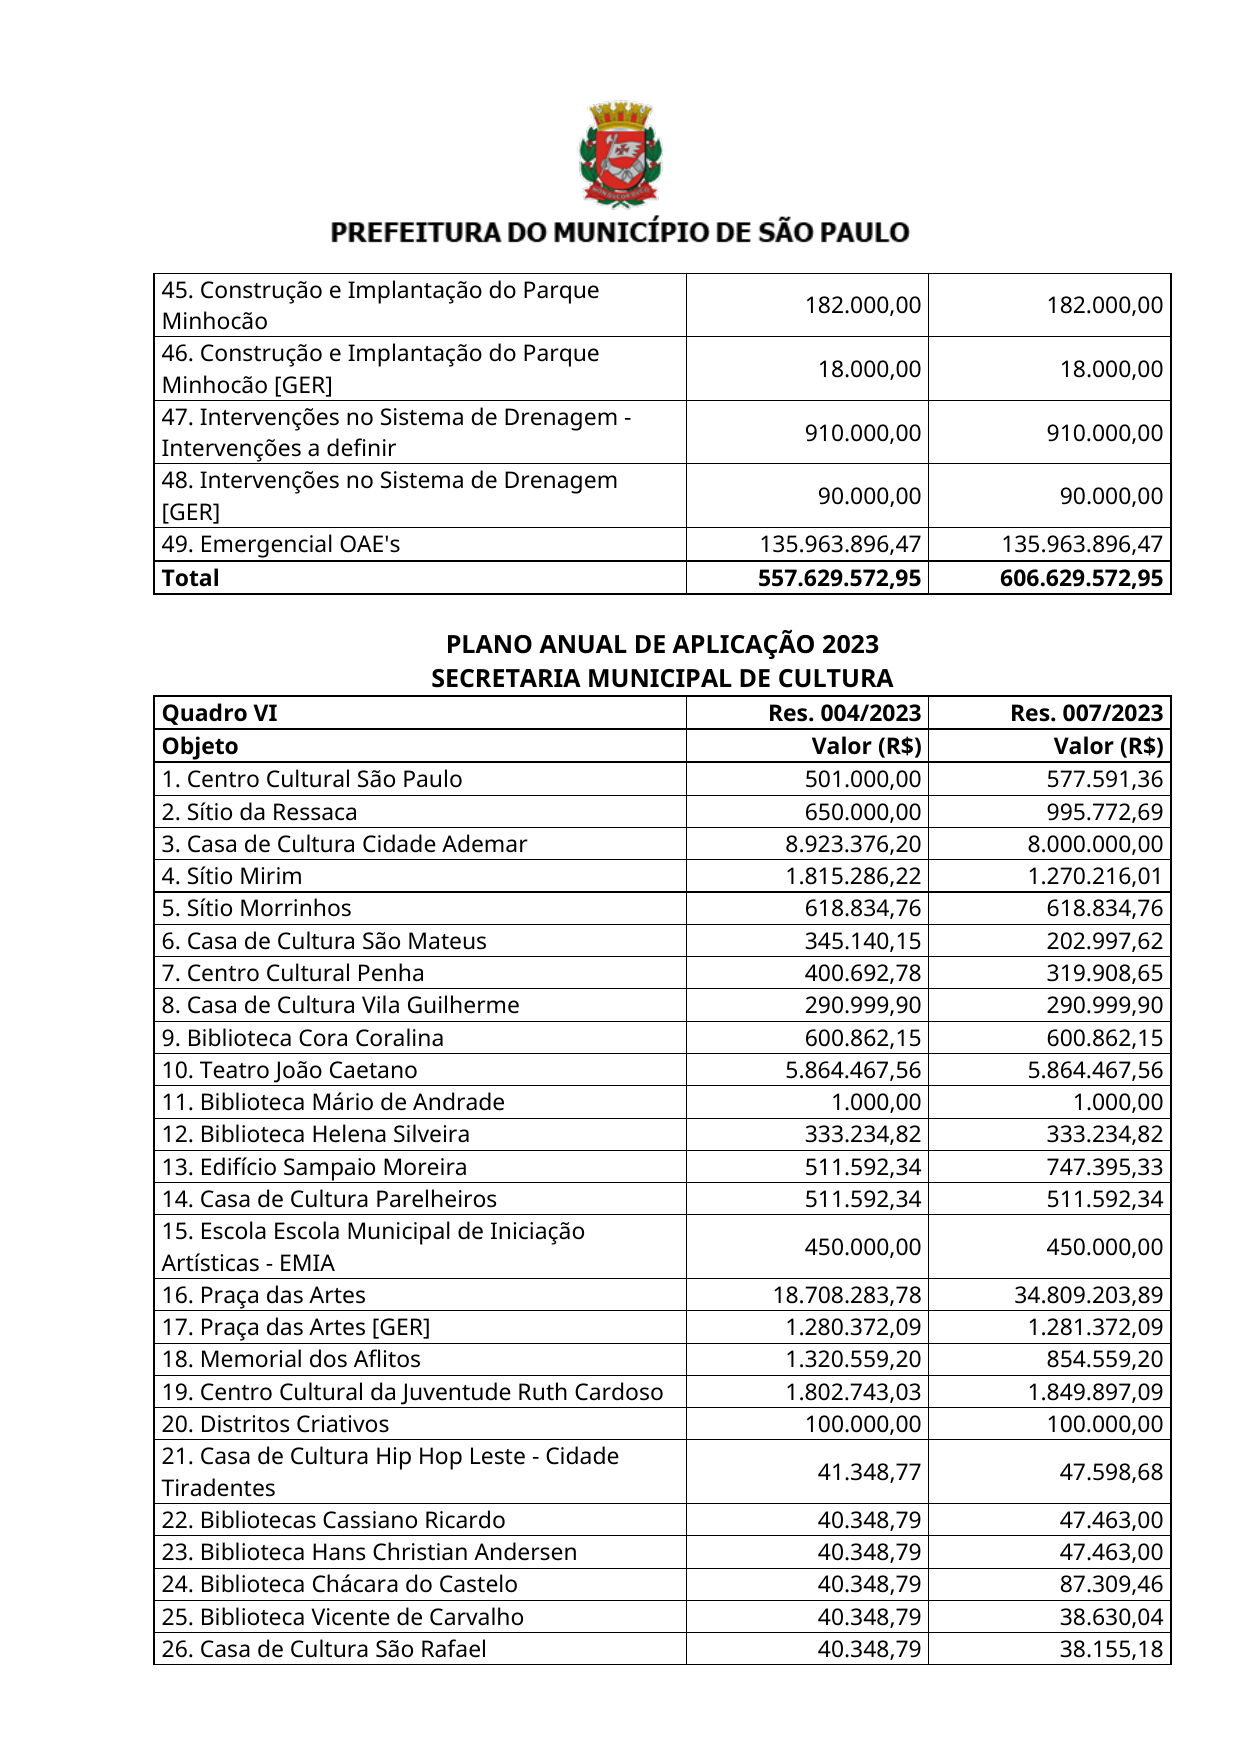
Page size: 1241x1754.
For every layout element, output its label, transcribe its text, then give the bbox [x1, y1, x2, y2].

table_cell 182.000,00 [687, 274, 928, 336]
table_cell 47.598,68 [929, 1440, 1170, 1503]
table_cell 23. Biblioteca Hans Christian Andersen [155, 1536, 686, 1567]
table_cell 995.772,69 [929, 796, 1170, 827]
table_cell 25. Biblioteca Vicente de Carvalho [155, 1601, 686, 1632]
table_cell 40.348,79 [687, 1633, 928, 1664]
table_cell 22. Bibliotecas Cassiano Ricardo [155, 1504, 686, 1535]
table_cell 21. Casa de Cultura Hip Hop Leste - Cidade Tiradentes [155, 1440, 686, 1503]
table_cell 1.815.286,22 [687, 860, 928, 891]
table_cell 1. Centro Cultural São Paulo [155, 763, 686, 794]
table_cell 182.000,00 [929, 274, 1170, 336]
table_cell 18.000,00 [687, 337, 928, 400]
table_cell [687, 595, 929, 626]
table_cell 9. Biblioteca Cora Coralina [155, 1022, 686, 1053]
table_cell 100.000,00 [929, 1408, 1170, 1439]
table_cell 450.000,00 [687, 1215, 928, 1278]
table_cell 618.834,76 [687, 893, 928, 924]
table_cell 135.963.896,47 [687, 528, 928, 560]
table_cell 16. Praça das Artes [155, 1279, 686, 1310]
table_cell 18.000,00 [929, 337, 1170, 400]
table_cell 511.592,34 [687, 1183, 928, 1214]
table_cell Res. 007/2023 [929, 697, 1170, 728]
table_cell 41.348,77 [687, 1440, 928, 1503]
table_cell 47. Intervenções no Sistema de Drenagem - Intervenções a definir [155, 401, 686, 463]
table_cell Objeto [155, 730, 686, 761]
table_cell 511.592,34 [929, 1183, 1170, 1214]
table_cell 1.000,00 [687, 1086, 928, 1117]
table_cell 19. Centro Cultural da Juventude Ruth Cardoso [155, 1376, 686, 1407]
table_cell 14. Casa de Cultura Parelheiros [155, 1183, 686, 1214]
table_cell 40.348,79 [687, 1536, 928, 1567]
table_cell 4. Sítio Mirim [155, 860, 686, 891]
table_cell 5.864.467,56 [929, 1054, 1170, 1085]
table_cell 46. Construção e Implantação do Parque Minhocão [GER] [155, 337, 686, 400]
table_cell 1.280.372,09 [687, 1311, 928, 1342]
table_cell [154, 595, 687, 626]
table_cell 18.708.283,78 [687, 1279, 928, 1310]
table_cell 48. Intervenções no Sistema de Drenagem [GER] [155, 464, 686, 527]
table_cell 17. Praça das Artes [GER] [155, 1311, 686, 1342]
table_cell 40.348,79 [687, 1569, 928, 1600]
table_cell Quadro VI [155, 697, 686, 728]
table_cell 12. Biblioteca Helena Silveira [155, 1119, 686, 1150]
table_cell 290.999,90 [929, 989, 1170, 1021]
table_cell 5. Sítio Morrinhos [155, 893, 686, 924]
table_cell 8.923.376,20 [687, 828, 928, 859]
table_cell 87.309,46 [929, 1569, 1170, 1600]
table_cell 910.000,00 [687, 401, 928, 463]
table_cell 747.395,33 [929, 1151, 1170, 1182]
table_cell 8. Casa de Cultura Vila Guilherme [155, 989, 686, 1021]
table_cell 47.463,00 [929, 1504, 1170, 1535]
table_cell 26. Casa de Cultura São Rafael [155, 1633, 686, 1664]
table_cell 202.997,62 [929, 925, 1170, 956]
table_cell 333.234,82 [929, 1119, 1170, 1150]
table_cell 1.320.559,20 [687, 1344, 928, 1375]
table_cell 854.559,20 [929, 1344, 1170, 1375]
table_cell 600.862,15 [929, 1022, 1170, 1053]
table_cell PLANO ANUAL DE APLICAÇÃO 2023 [154, 626, 1171, 660]
table_cell Res. 004/2023 [687, 697, 928, 728]
table_cell 100.000,00 [687, 1408, 928, 1439]
table_cell 1.802.743,03 [687, 1376, 928, 1407]
table_cell Valor (R$) [929, 730, 1170, 761]
table_cell 600.862,15 [687, 1022, 928, 1053]
table_cell 47.463,00 [929, 1536, 1170, 1567]
table_cell 13. Edifício Sampaio Moreira [155, 1151, 686, 1182]
table_cell 10. Teatro João Caetano [155, 1054, 686, 1085]
table_cell 1.281.372,09 [929, 1311, 1170, 1342]
table_cell 2. Sítio da Ressaca [155, 796, 686, 827]
table_cell 7. Centro Cultural Penha [155, 957, 686, 988]
table_cell 24. Biblioteca Chácara do Castelo [155, 1569, 686, 1600]
table_cell 290.999,90 [687, 989, 928, 1021]
table_cell 49. Emergencial OAE's [155, 528, 686, 560]
table_cell 38.155,18 [929, 1633, 1170, 1664]
table_cell 910.000,00 [929, 401, 1170, 463]
table_cell 450.000,00 [929, 1215, 1170, 1278]
table_cell 90.000,00 [929, 464, 1170, 527]
table_cell 400.692,78 [687, 957, 928, 988]
table_cell 135.963.896,47 [929, 528, 1170, 560]
table_cell 557.629.572,95 [687, 562, 928, 593]
table_cell 618.834,76 [929, 893, 1170, 924]
table_cell 1.270.216,01 [929, 860, 1170, 891]
table_cell Total [155, 562, 686, 593]
table_cell 15. Escola Escola Municipal de Iniciação Artísticas - EMIA [155, 1215, 686, 1278]
table_cell 650.000,00 [687, 796, 928, 827]
table_cell [929, 595, 1171, 626]
table_cell 606.629.572,95 [929, 562, 1170, 593]
table_cell 34.809.203,89 [929, 1279, 1170, 1310]
table_cell 345.140,15 [687, 925, 928, 956]
table_cell Valor (R$) [687, 730, 928, 761]
table_cell 333.234,82 [687, 1119, 928, 1150]
table_cell 40.348,79 [687, 1601, 928, 1632]
table_cell 40.348,79 [687, 1504, 928, 1535]
table_cell 11. Biblioteca Mário de Andrade [155, 1086, 686, 1117]
table_cell 3. Casa de Cultura Cidade Ademar [155, 828, 686, 859]
table_cell 38.630,04 [929, 1601, 1170, 1632]
table_cell 511.592,34 [687, 1151, 928, 1182]
table_cell 45. Construção e Implantação do Parque Minhocão [155, 274, 686, 336]
table_cell 20. Distritos Criativos [155, 1408, 686, 1439]
table_cell 8.000.000,00 [929, 828, 1170, 859]
table_cell 18. Memorial dos Aflitos [155, 1344, 686, 1375]
table_cell SECRETARIA MUNICIPAL DE CULTURA [154, 660, 1171, 694]
table_cell 90.000,00 [687, 464, 928, 527]
table_cell 5.864.467,56 [687, 1054, 928, 1085]
table_cell 1.849.897,09 [929, 1376, 1170, 1407]
table_cell 319.908,65 [929, 957, 1170, 988]
table_cell 577.591,36 [929, 763, 1170, 794]
table_cell 1.000,00 [929, 1086, 1170, 1117]
table_cell 6. Casa de Cultura São Mateus [155, 925, 686, 956]
table_cell 501.000,00 [687, 763, 928, 794]
